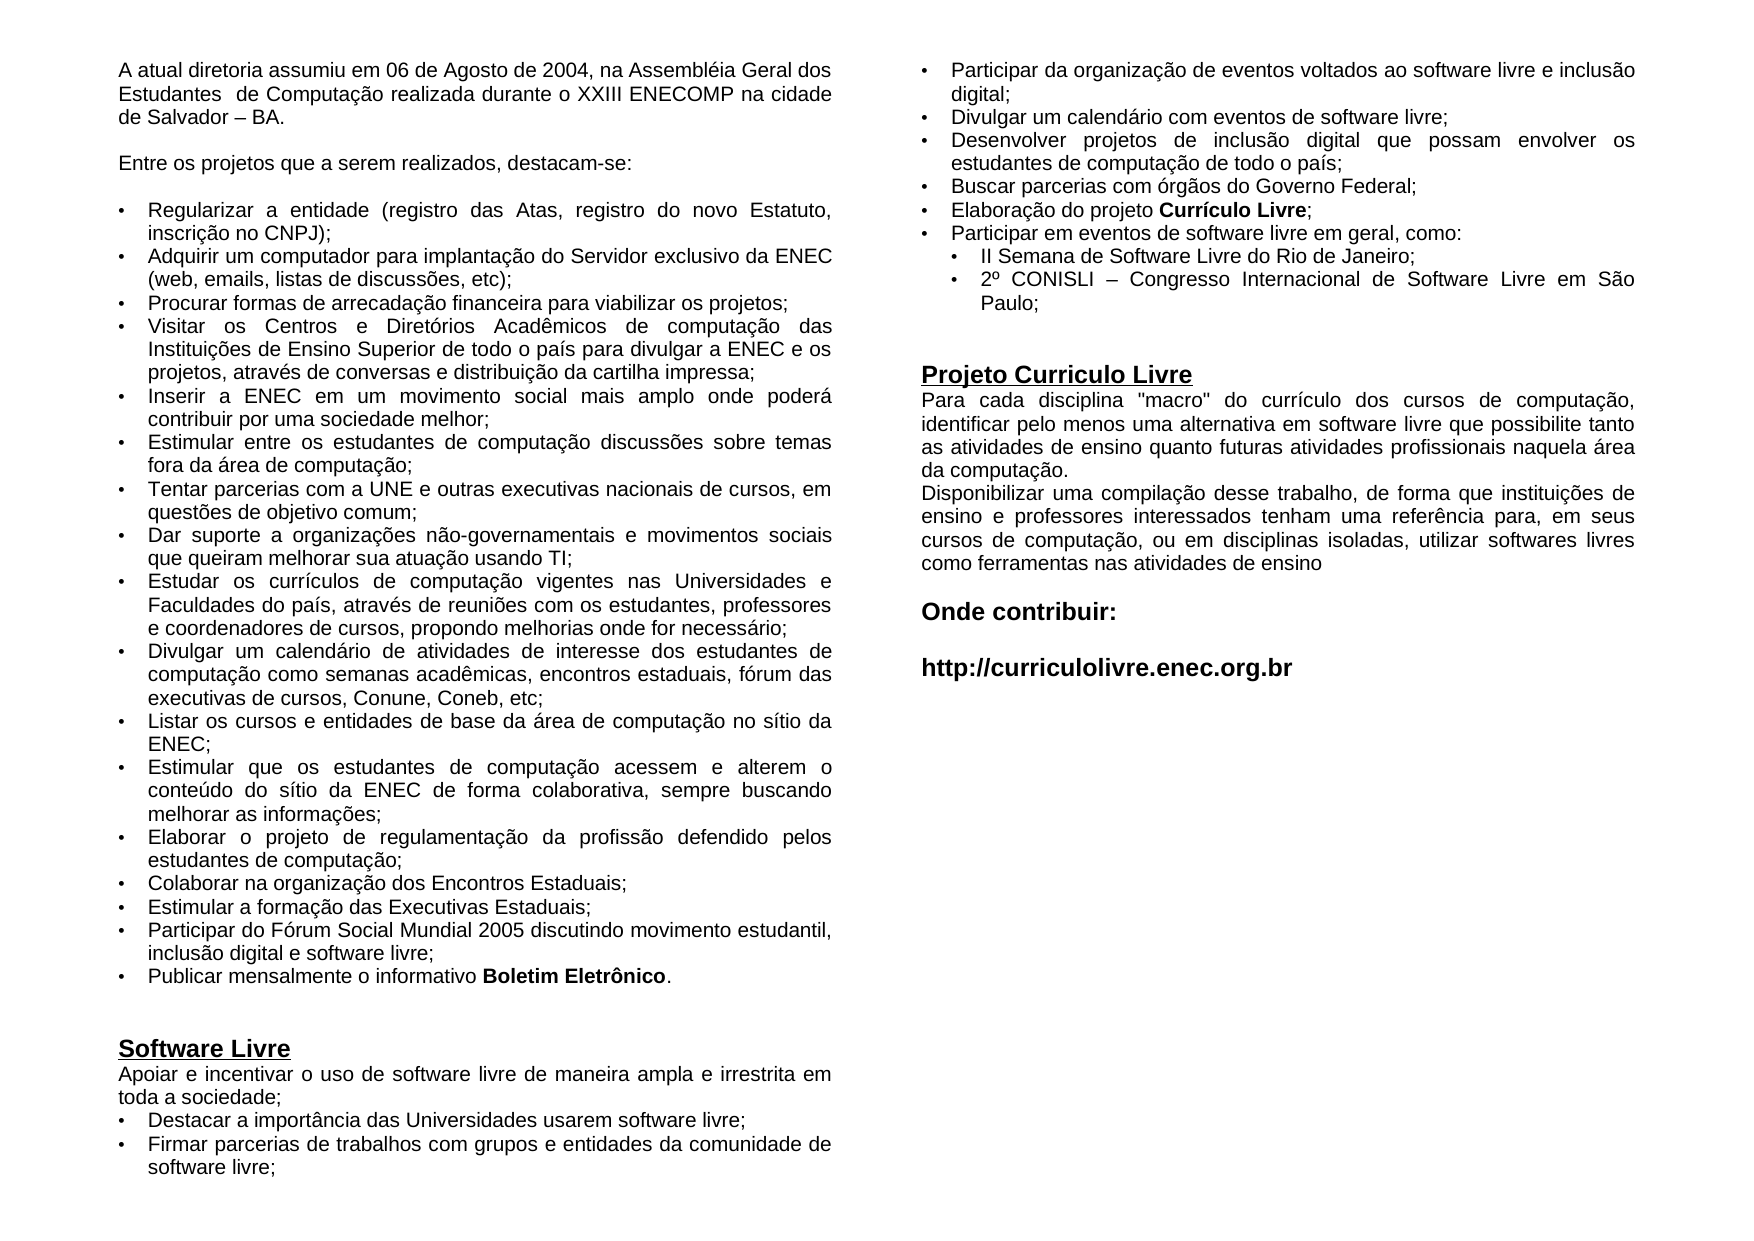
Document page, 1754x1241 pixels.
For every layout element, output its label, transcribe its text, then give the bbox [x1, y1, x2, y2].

list Participar em eventos de software livre em geral, como: [921, 222, 1636, 245]
list Estudar os currículos de computação vigentes nas Universidades e Faculdades do país, através de reuniões com os estudantes, professores e coordenadores de cursos, propondo melhorias onde for necessário; [118, 570, 833, 640]
list Regularizar a entidade (registro das Atas, registro do novo Estatuto, inscrição no CNPJ); [118, 198, 833, 245]
text http://curriculolivre.enec.org.br [921, 654, 1636, 682]
list Divulgar um calendário com eventos de software livre; [921, 106, 1636, 129]
list Listar os cursos e entidades de base da área de computação no sítio da ENEC; [118, 709, 833, 756]
list 2º CONISLI – Congresso Internacional de Software Livre em São Paulo; [951, 268, 1636, 314]
list Dar suporte a organizações não-governamentais e movimentos sociais que queiram melhorar sua atuação usando TI; [118, 524, 833, 570]
list Procurar formas de arrecadação financeira para viabilizar os projetos; [118, 291, 833, 314]
text Onde contribuir: [921, 598, 1636, 626]
text Para cada disciplina "macro" do currículo dos cursos de computação, identificar pelo menos uma alternativa em software livre que possibilite tanto as atividades de ensino quanto futuras atividades profissionais naquela área da computação. [921, 389, 1636, 482]
text Entre os projetos que a serem realizados, destacam-se: [118, 152, 833, 175]
list II Semana de Software Livre do Rio de Janeiro; [951, 245, 1636, 268]
list Participar da organização de eventos voltados ao software livre e inclusão digital; [921, 59, 1636, 106]
text Projeto Curriculo Livre [921, 361, 1636, 389]
list Visitar os Centros e Diretórios Acadêmicos de computação das Instituições de Ensino Superior de todo o país para divulgar a ENEC e os projetos, através de conversas e distribuição da cartilha impressa; [118, 314, 833, 384]
list Estimular que os estudantes de computação acessem e alterem o conteúdo do sítio da ENEC de forma colaborativa, sempre buscando melhorar as informações; [118, 756, 833, 826]
list Colaborar na organização dos Encontros Estaduais; [118, 872, 833, 895]
list Buscar parcerias com órgãos do Governo Federal; [921, 175, 1636, 198]
list Adquirir um computador para implantação do Servidor exclusivo da ENEC (web, emails, listas de discussões, etc); [118, 245, 833, 291]
text Disponibilizar uma compilação desse trabalho, de forma que instituições de ensino e professores interessados tenham uma referência para, em seus cursos de computação, ou em disciplinas isoladas, utilizar softwares livres como ferramentas nas atividades de ensino [921, 482, 1636, 575]
list Desenvolver projetos de inclusão digital que possam envolver os estudantes de computação de todo o país; [921, 129, 1636, 175]
list Elaboração do projeto Currículo Livre; [921, 198, 1636, 222]
list Inserir a ENEC em um movimento social mais amplo onde poderá contribuir por uma sociedade melhor; [118, 384, 833, 431]
text Software Livre [118, 1035, 833, 1063]
list Estimular entre os estudantes de computação discussões sobre temas fora da área de computação; [118, 431, 833, 477]
list Destacar a importância das Universidades usarem software livre; [118, 1109, 833, 1132]
text A atual diretoria assumiu em 06 de Agosto de 2004, na Assembléia Geral dos Estudantes de Computação realizada durante o XXIII ENECOMP na cidade de Salvador – BA. [118, 59, 833, 129]
list Firmar parcerias de trabalhos com grupos e entidades da comunidade de software livre; [118, 1132, 833, 1179]
list Publicar mensalmente o informativo Boletim Eletrônico. [118, 965, 833, 988]
list Elaborar o projeto de regulamentação da profissão defendido pelos estudantes de computação; [118, 826, 833, 872]
text Apoiar e incentivar o uso de software livre de maneira ampla e irrestrita em toda a sociedade; [118, 1063, 833, 1109]
list Divulgar um calendário de atividades de interesse dos estudantes de computação como semanas acadêmicas, encontros estaduais, fórum das executivas de cursos, Conune, Coneb, etc; [118, 640, 833, 709]
list Tentar parcerias com a UNE e outras executivas nacionais de cursos, em questões de objetivo comum; [118, 477, 833, 524]
list Estimular a formação das Executivas Estaduais; [118, 895, 833, 918]
list Participar do Fórum Social Mundial 2005 discutindo movimento estudantil, inclusão digital e software livre; [118, 918, 833, 965]
